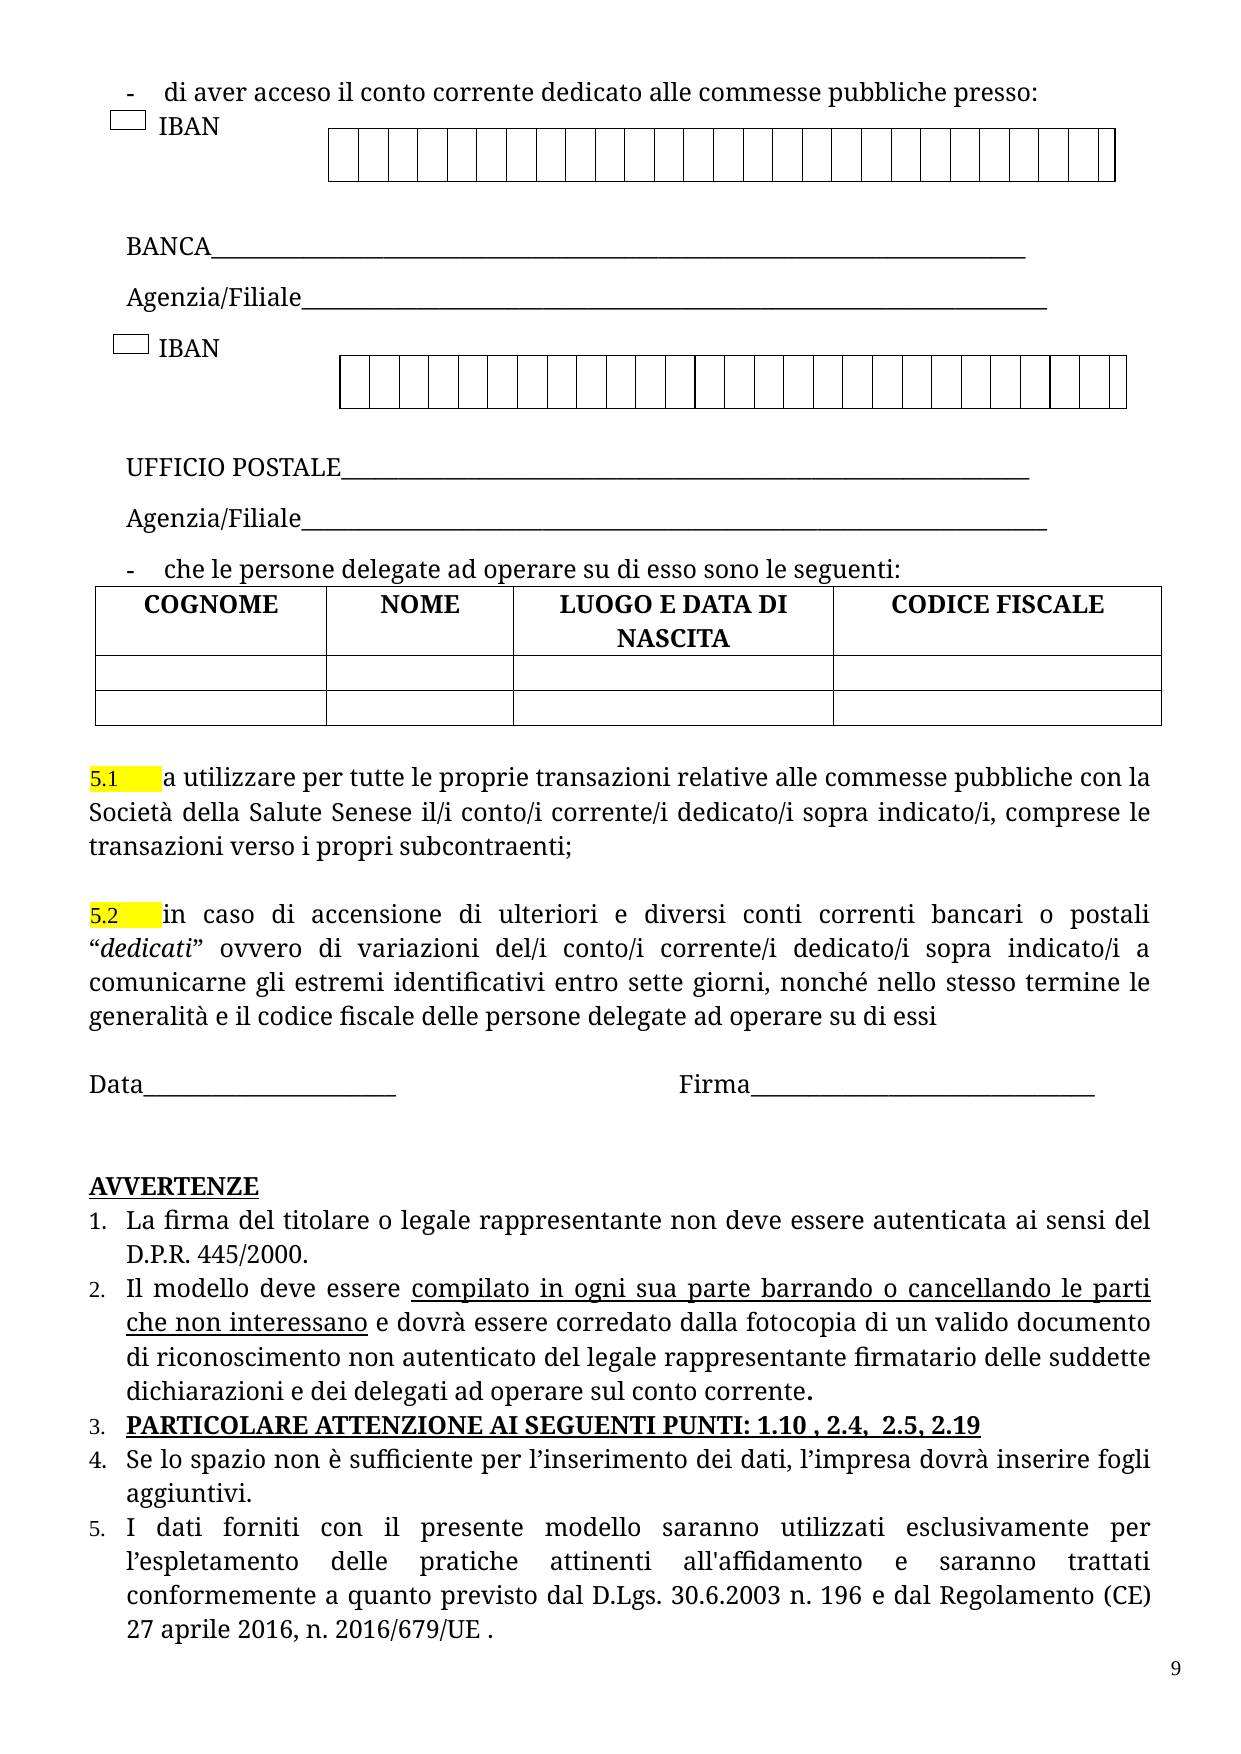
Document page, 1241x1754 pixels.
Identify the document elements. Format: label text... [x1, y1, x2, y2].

table_header [448, 129, 476, 181]
table_header [666, 356, 694, 408]
list che le persone delegate ad operare su di esso sono le seguenti: [126, 552, 1152, 586]
table_cell [514, 656, 833, 690]
table_header [951, 129, 979, 181]
text BANCA_______________________________________________________________________ [88, 228, 1152, 262]
table_header [548, 356, 576, 408]
table_header [477, 129, 506, 181]
table_header [784, 356, 813, 408]
table_cell [327, 656, 513, 690]
text IBAN [126, 109, 1152, 143]
table_header [359, 129, 388, 181]
table_header [370, 356, 399, 408]
text [111, 111, 145, 129]
table_header [744, 129, 772, 181]
table_header [341, 356, 369, 408]
list I dati forniti con il presente modello saranno utilizzati esclusivamente per l’espletamento delle pratiche attinenti all'affidamento e saranno trattati conformemente a quanto previsto dal D.Lgs. 30.6.2003 n. 196 e dal Regolamento (CE) 27 aprile 2016, n. 2016/679/UE . [88, 1509, 1152, 1646]
table_header [684, 129, 713, 181]
table_header [862, 129, 891, 181]
table_header LUOGO E DATA DI NASCITA [514, 587, 833, 655]
table_header [962, 356, 990, 408]
table_header [814, 356, 842, 408]
table_header [1099, 129, 1114, 181]
table_header NOME [327, 587, 513, 655]
text Data______________________ Firma______________________________ [88, 1067, 1152, 1101]
table_header [903, 356, 931, 408]
table_header [1039, 129, 1068, 181]
table_header [607, 356, 635, 408]
table_header [329, 129, 358, 181]
table_header [418, 129, 447, 181]
table_header [459, 356, 487, 408]
table_header [803, 129, 831, 181]
table_header [892, 129, 920, 181]
table_header [991, 356, 1020, 408]
table_cell [96, 691, 326, 725]
table_header [518, 356, 547, 408]
table_header [1021, 356, 1049, 408]
table_header COGNOME [96, 587, 326, 655]
table_header [725, 356, 754, 408]
table_header [577, 356, 606, 408]
table_header [1069, 129, 1098, 181]
table_cell [96, 656, 326, 690]
table_header [755, 356, 783, 408]
list a utilizzare per tutte le proprie transazioni relative alle commesse pubbliche con la Società della Salute Senese il/i conto/i corrente/i dedicato/i sopra indicato/i, comprese le transazioni verso i propri subcontraenti; [88, 760, 1152, 862]
table_header [843, 356, 872, 408]
table_header [1110, 356, 1126, 408]
text IBAN [126, 330, 1152, 364]
table_header [932, 356, 961, 408]
table_header CODICE FISCALE [834, 587, 1161, 655]
table_header [400, 356, 428, 408]
table_header [832, 129, 861, 181]
table_header [429, 356, 458, 408]
table_cell [834, 656, 1161, 690]
text Agenzia/Filiale_________________________________________________________________ [88, 279, 1152, 313]
table_cell [514, 691, 833, 725]
table_cell [327, 691, 513, 725]
table_header [488, 356, 517, 408]
list di aver acceso il conto corrente dedicato alle commesse pubbliche presso: [126, 75, 1152, 109]
text UFFICIO POSTALE____________________________________________________________ [88, 449, 1152, 483]
text AVVERTENZE [88, 1169, 1152, 1203]
table_header [773, 129, 802, 181]
list PARTICOLARE ATTENZIONE AI SEGUENTI PUNTI: 1.10 , 2.4, 2.5, 2.19 [88, 1407, 1152, 1441]
table_header [696, 356, 724, 408]
table_cell [834, 691, 1161, 725]
table_header [537, 129, 565, 181]
table_header [636, 356, 665, 408]
list La firma del titolare o legale rappresentante non deve essere autenticata ai sensi del D.P.R. 445/2000. [88, 1203, 1152, 1271]
table_header [1080, 356, 1109, 408]
table_header [566, 129, 595, 181]
table_header [1010, 129, 1038, 181]
text Agenzia/Filiale_________________________________________________________________ [88, 501, 1152, 534]
table_header [507, 129, 536, 181]
table_header [596, 129, 624, 181]
table_header [1051, 356, 1079, 408]
text [114, 335, 148, 353]
list Il modello deve essere compilato in ogni sua parte barrando o cancellando le parti che non interessano e dovrà essere corredato dalla fotocopia di un valido documento di riconoscimento non autenticato del legale rappresentante firmatario delle suddette dichiarazioni e dei delegati ad operare sul conto corrente. [88, 1271, 1152, 1407]
table_header [921, 129, 950, 181]
table_header [625, 129, 654, 181]
list Se lo spazio non è sufficiente per l’inserimento dei dati, l’impresa dovrà inserire fogli aggiuntivi. [88, 1441, 1152, 1509]
table_header [873, 356, 902, 408]
table_header [655, 129, 683, 181]
table_header [714, 129, 743, 181]
table_header [389, 129, 417, 181]
list in caso di accensione di ulteriori e diversi conti correnti bancari o postali “dedicati” ovvero di variazioni del/i conto/i corrente/i dedicato/i sopra indicato/i a comunicarne gli estremi identificativi entro sette giorni, nonché nello stesso termine le generalità e il codice fiscale delle persone delegate ad operare su di essi [88, 896, 1152, 1033]
table_header [980, 129, 1009, 181]
